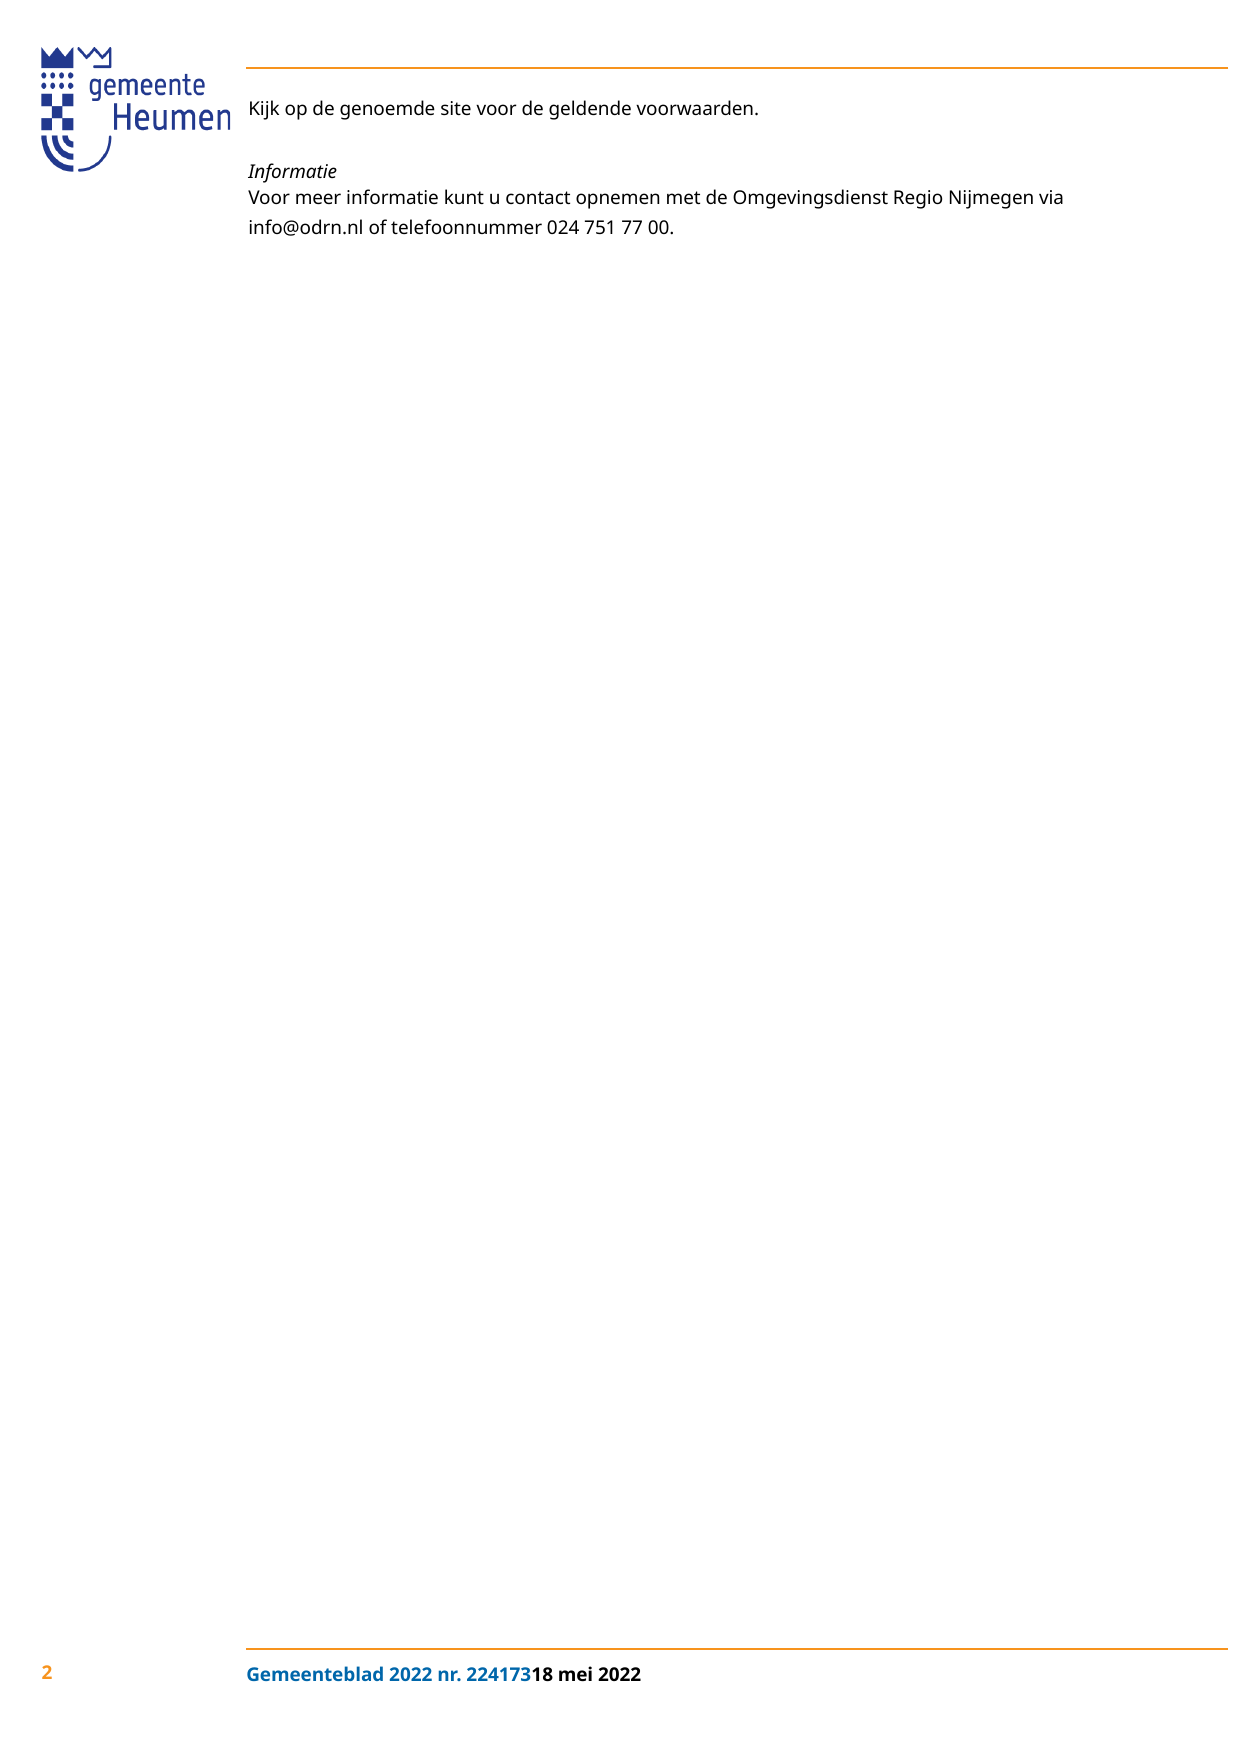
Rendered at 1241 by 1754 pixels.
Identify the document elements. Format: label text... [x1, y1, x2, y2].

picture [41, 47, 231, 172]
text Informatie [248, 159, 1152, 184]
text Kijk op de genoemde site voor de geldende voorwaarden. [248, 95, 1152, 121]
text Voor meer informatie kunt u contact opnemen met de Omgevingsdienst Regio Nijmegen via info@odrn.nl of telefoonnummer 024 751 77 00. [248, 184, 1152, 240]
